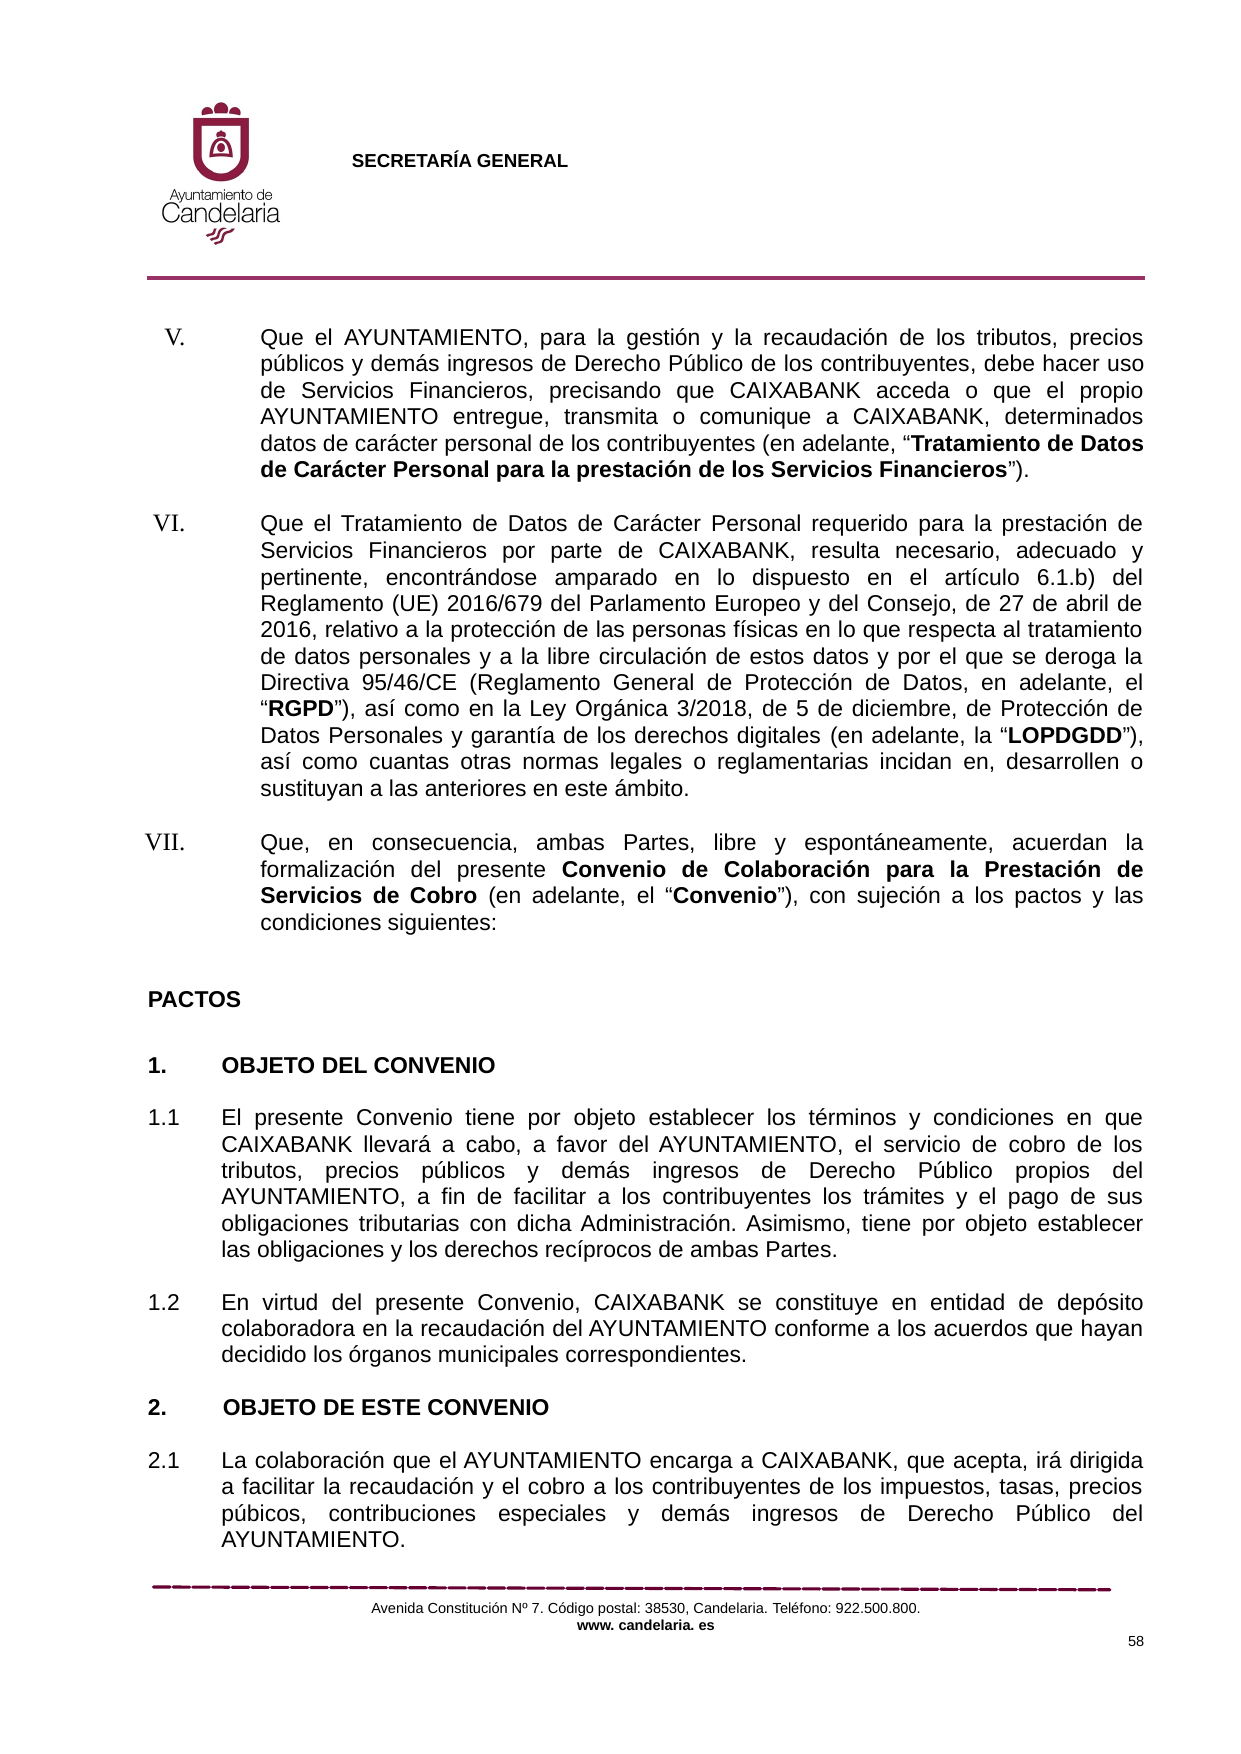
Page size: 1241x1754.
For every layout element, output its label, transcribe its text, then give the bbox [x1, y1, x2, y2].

text 2.1 La colaboración que el AYUNTAMIENTO encarga a CAIXABANK, que acepta, irá dirigida a facilitar la recaudación y el cobro a los contribuyentes de los impuestos, tasas, precios púbicos, contribuciones especiales y demás ingresos de Derecho Público del AYUNTAMIENTO. [148, 1447, 1144, 1552]
text PACTOS [148, 986, 1144, 1013]
text 1.2 En virtud del presente Convenio, CAIXABANK se constituye en entidad de depósito colaboradora en la recaudación del AYUNTAMIENTO conforme a los acuerdos que hayan decidido los órganos municipales correspondientes. [148, 1289, 1144, 1368]
list Que el AYUNTAMIENTO, para la gestión y la recaudación de los tributos, precios públicos y demás ingresos de Derecho Público de los contribuyentes, debe hacer uso de Servicios Financieros, precisando que CAIXABANK acceda o que el propio AYUNTAMIENTO entregue, transmita o comunique a CAIXABANK, determinados datos de carácter personal de los contribuyentes (en adelante, “Tratamiento de Datos de Carácter Personal para la prestación de los Servicios Financieros”). [185, 322, 1144, 482]
text 1.1 El presente Convenio tiene por objeto establecer los términos y condiciones en que CAIXABANK llevará a cabo, a favor del AYUNTAMIENTO, el servicio de cobro de los tributos, precios públicos y demás ingresos de Derecho Público propios del AYUNTAMIENTO, a fin de facilitar a los contribuyentes los trámites y el pago de sus obligaciones tributarias con dicha Administración. Asimismo, tiene por objeto establecer las obligaciones y los derechos recíprocos de ambas Partes. [148, 1104, 1144, 1262]
text 1. OBJETO DEL CONVENIO [148, 1052, 1144, 1078]
list Que el Tratamiento de Datos de Carácter Personal requerido para la prestación de Servicios Financieros por parte de CAIXABANK, resulta necesario, adecuado y pertinente, encontrándose amparado en lo dispuesto en el artículo 6.1.b) del Reglamento (UE) 2016/679 del Parlamento Europeo y del Consejo, de 27 de abril de 2016, relativo a la protección de las personas físicas en lo que respecta al tratamiento de datos personales y a la libre circulación de estos datos y por el que se deroga la Directiva 95/46/CE (Reglamento General de Protección de Datos, en adelante, el “RGPD”), así como en la Ley Orgánica 3/2018, de 5 de diciembre, de Protección de Datos Personales y garantía de los derechos digitales (en adelante, la “LOPDGDD”), así como cuantas otras normas legales o reglamentarias incidan en, desarrollen o sustituyan a las anteriores en este ámbito. [185, 508, 1144, 801]
list Que, en consecuencia, ambas Partes, libre y espontáneamente, acuerdan la formalización del presente Convenio de Colaboración para la Prestación de Servicios de Cobro (en adelante, el “Convenio”), con sujeción a los pactos y las condiciones siguientes: [185, 827, 1144, 935]
text 2. OBJETO DE ESTE CONVENIO [148, 1394, 1144, 1421]
